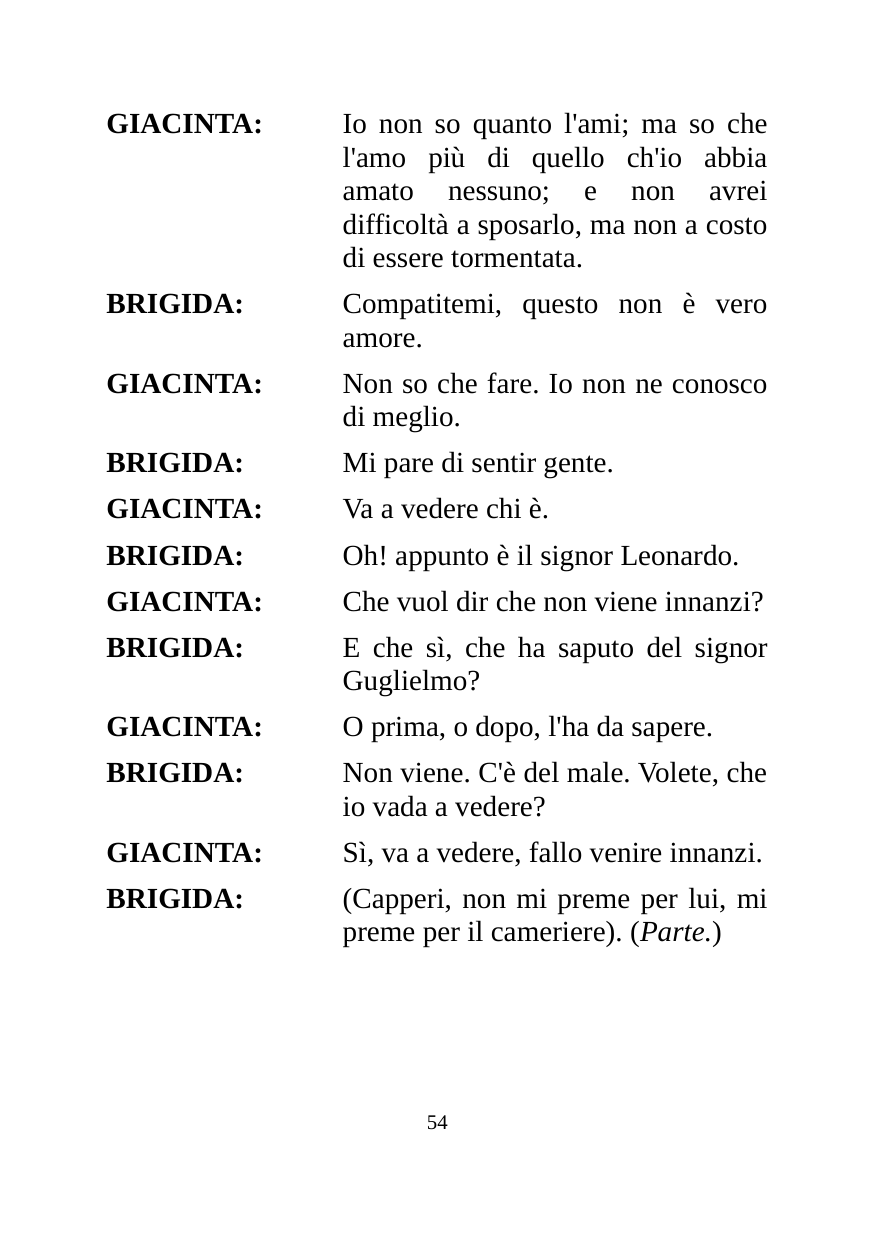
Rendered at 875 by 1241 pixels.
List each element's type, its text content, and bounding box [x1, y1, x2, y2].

text BRIGIDA: Non viene. C'è del male. Volete, che io vada a vedere? [106, 755, 768, 822]
text GIACINTA: Sì, va a vedere, fallo venire innanzi. [106, 835, 768, 868]
text GIACINTA: Va a vedere chi è. [106, 492, 768, 525]
text BRIGIDA: (Capperi, non mi preme per lui, mi preme per il cameriere). (Parte.) [106, 881, 768, 948]
text GIACINTA: Che vuol dir che non viene innanzi? [106, 584, 768, 617]
text BRIGIDA: Mi pare di sentir gente. [106, 446, 768, 479]
text GIACINTA: O prima, o dopo, l'ha da sapere. [106, 709, 768, 743]
text GIACINTA: Io non so quanto l'ami; ma so che l'amo più di quello ch'io abbia amato nessuno; e non avrei difficoltà a sposarlo, ma non a costo di essere tormentata. [106, 106, 768, 274]
text BRIGIDA: E che sì, che ha saputo del signor Guglielmo? [106, 630, 768, 697]
text BRIGIDA: Compatitemi, questo non è vero amore. [106, 286, 768, 353]
text BRIGIDA: Oh! appunto è il signor Leonardo. [106, 538, 768, 571]
text GIACINTA: Non so che fare. Io non ne conosco di meglio. [106, 366, 768, 433]
